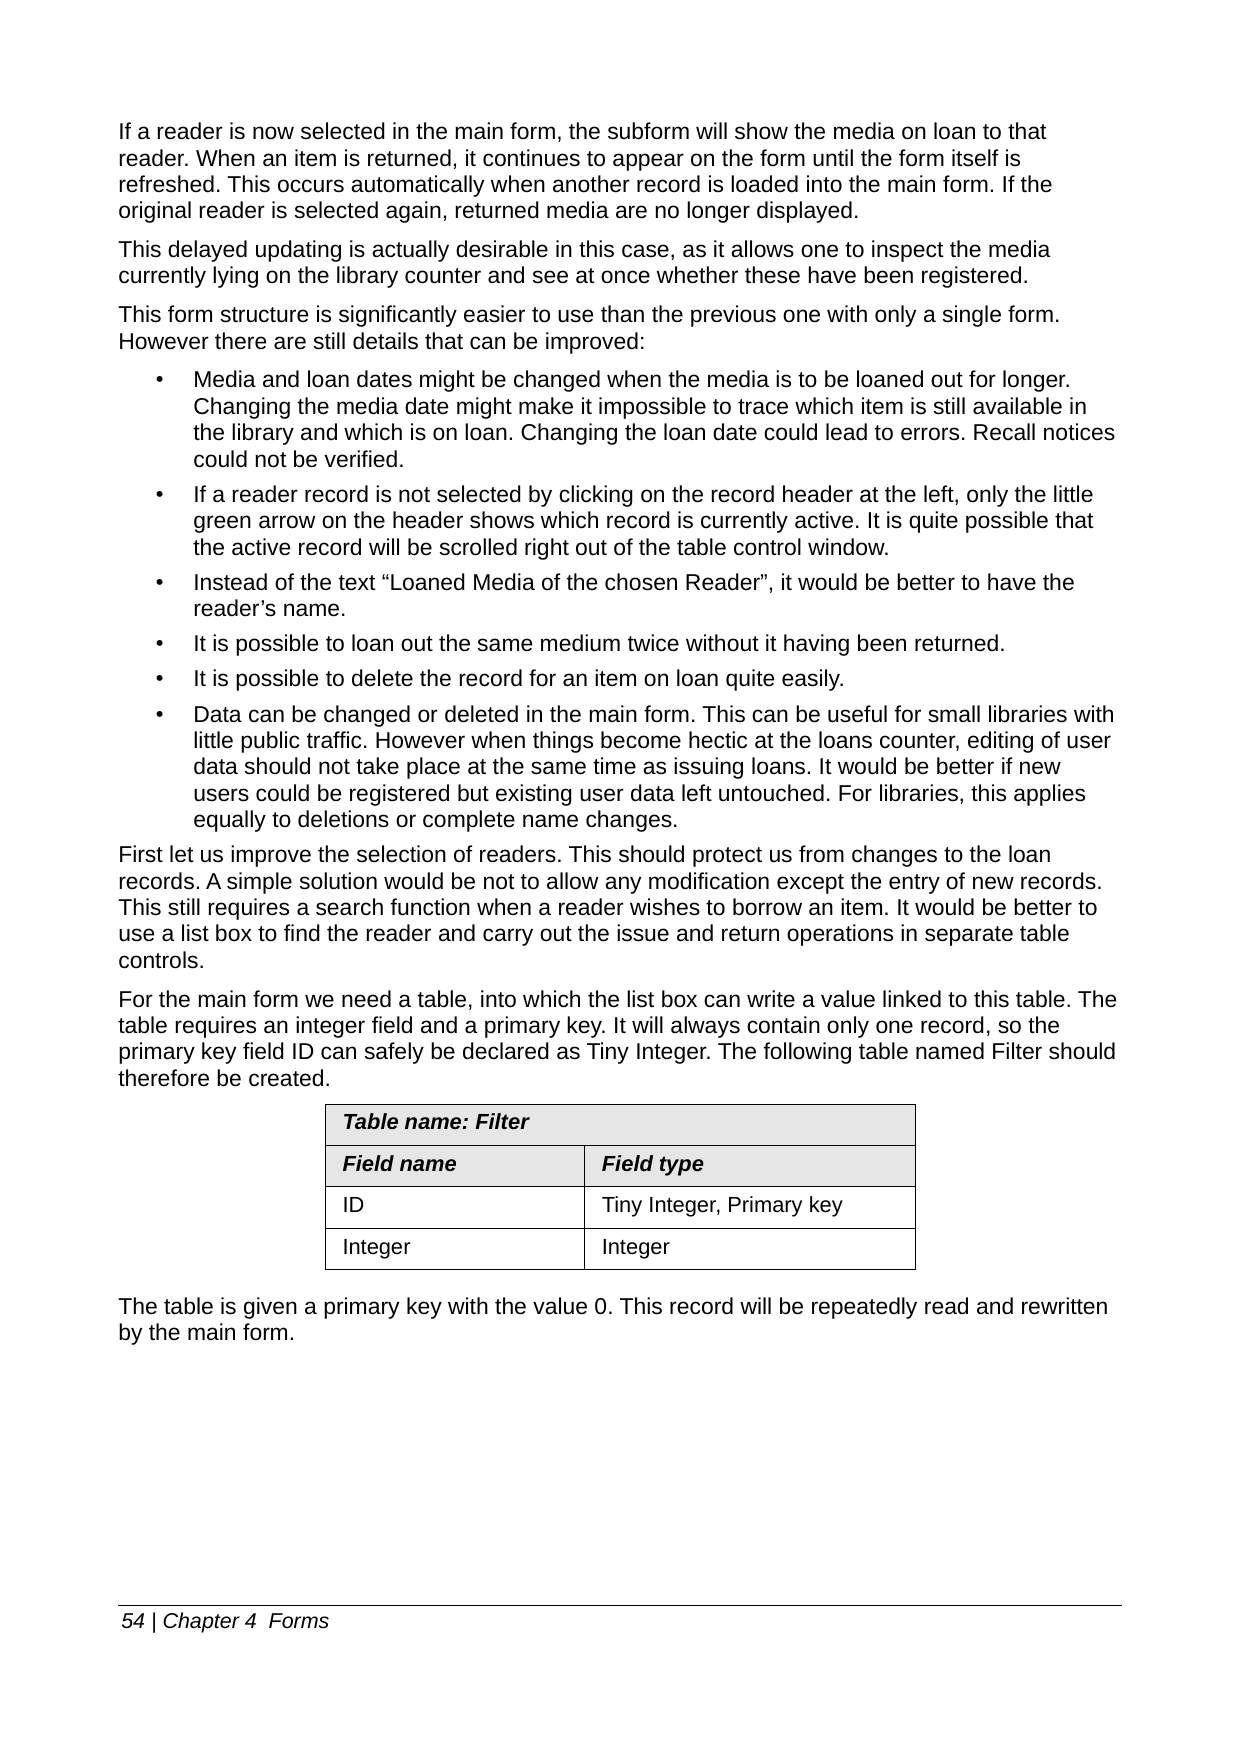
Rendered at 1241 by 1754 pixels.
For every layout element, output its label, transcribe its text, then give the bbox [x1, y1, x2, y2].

text If a reader is now selected in the main form, the subform will show the media on loan to that reader. When an item is returned, it continues to appear on the form until the form itself is refreshed. This occurs automatically when another record is loaded into the main form. If the original reader is selected again, returned media are no longer displayed. [118, 118, 1122, 223]
text This form structure is significantly easier to use than the previous one with only a single form. However there are still details that can be improved: [118, 301, 1122, 354]
text The table is given a primary key with the value 0. This record will be repeatedly read and rewritten by the main form. [118, 1293, 1122, 1346]
text For the main form we need a table, into which the list box can write a value linked to this table. The table requires an integer field and a primary key. It will always contain only one record, so the primary key field ID can safely be declared as Tiny Integer. The following table named Filter should therefore be created. [118, 986, 1122, 1091]
list Media and loan dates might be changed when the media is to be loaned out for longer. Changing the media date might make it impossible to trace which item is still available in the library and which is on loan. Changing the loan date could lead to errors. Recall notices could not be verified. [156, 366, 1122, 472]
list It is possible to delete the record for an item on loan quite easily. [156, 665, 1122, 692]
table_cell Tiny Integer, Primary key [585, 1187, 915, 1228]
table_cell ID [326, 1187, 584, 1228]
table_cell Integer [585, 1229, 915, 1269]
table_cell Field type [585, 1146, 915, 1186]
list Instead of the text “Loaned Media of the chosen Reader”, it would be better to have the reader’s name. [156, 569, 1122, 621]
list Data can be changed or deleted in the main form. This can be useful for small libraries with little public traffic. However when things become hectic at the loans counter, editing of user data should not take place at the same time as issuing loans. It would be better if new users could be registered but existing user data left untouched. For libraries, this applies equally to deletions or complete name changes. [156, 701, 1122, 832]
table_cell Integer [326, 1229, 584, 1269]
table_header Table name: Filter [326, 1105, 915, 1145]
list If a reader record is not selected by clicking on the record header at the left, only the little green arrow on the header shows which record is currently active. It is quite possible that the active record will be scrolled right out of the table control window. [156, 481, 1122, 560]
text This delayed updating is actually desirable in this case, as it allows one to inspect the media currently lying on the library counter and see at once whether these have been registered. [118, 236, 1122, 289]
list It is possible to loan out the same medium twice without it having been returned. [156, 630, 1122, 657]
table_cell Field name [326, 1146, 584, 1186]
text First let us improve the selection of readers. This should protect us from changes to the loan records. A simple solution would be not to allow any modification except the entry of new records. This still requires a search function when a reader wishes to borrow an item. It would be better to use a list box to find the reader and carry out the issue and return operations in separate table controls. [118, 841, 1122, 973]
